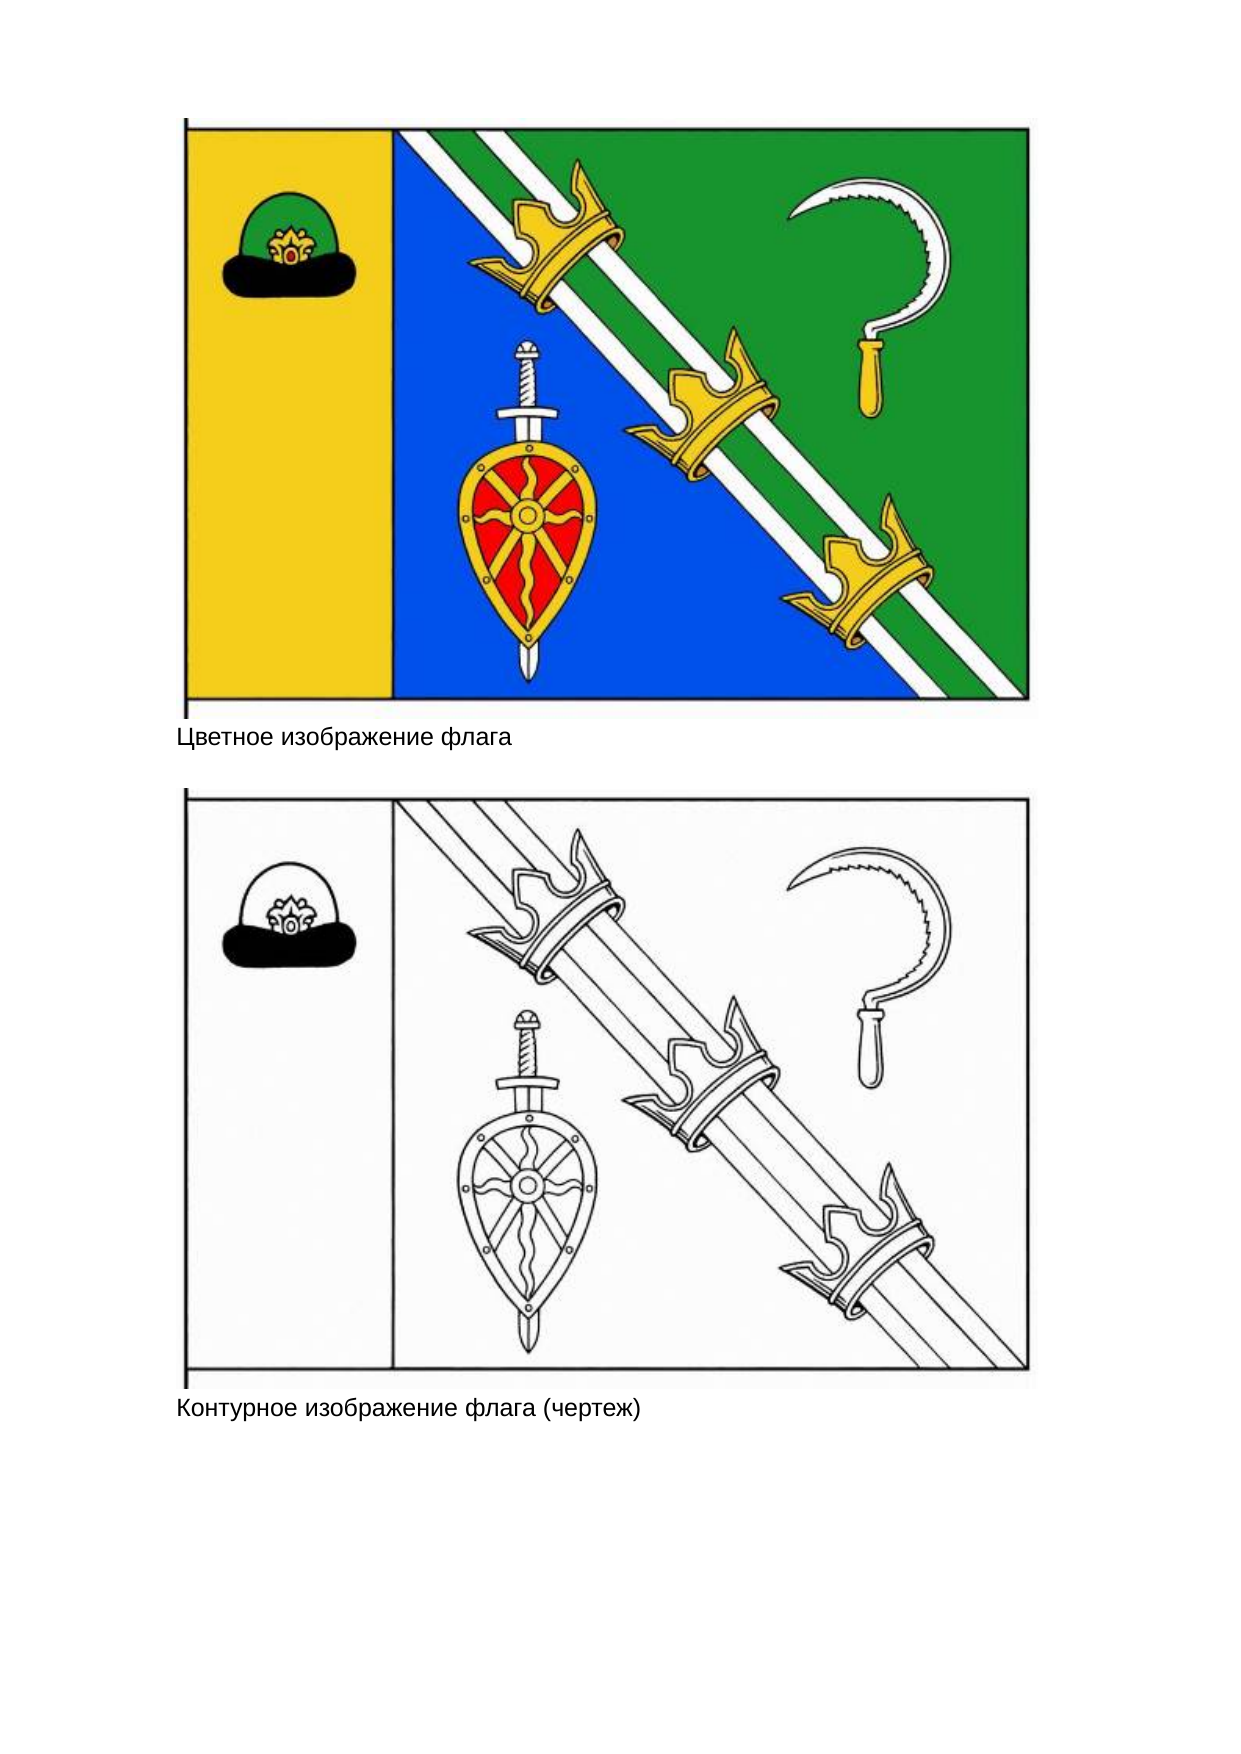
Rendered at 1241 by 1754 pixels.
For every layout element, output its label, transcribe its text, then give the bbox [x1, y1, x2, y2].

picture [176, 118, 1039, 719]
picture [176, 788, 1039, 1389]
text Контурное изображение флага (чертеж) [118, 1393, 1122, 1421]
text Цветное изображение флага [118, 722, 1122, 751]
